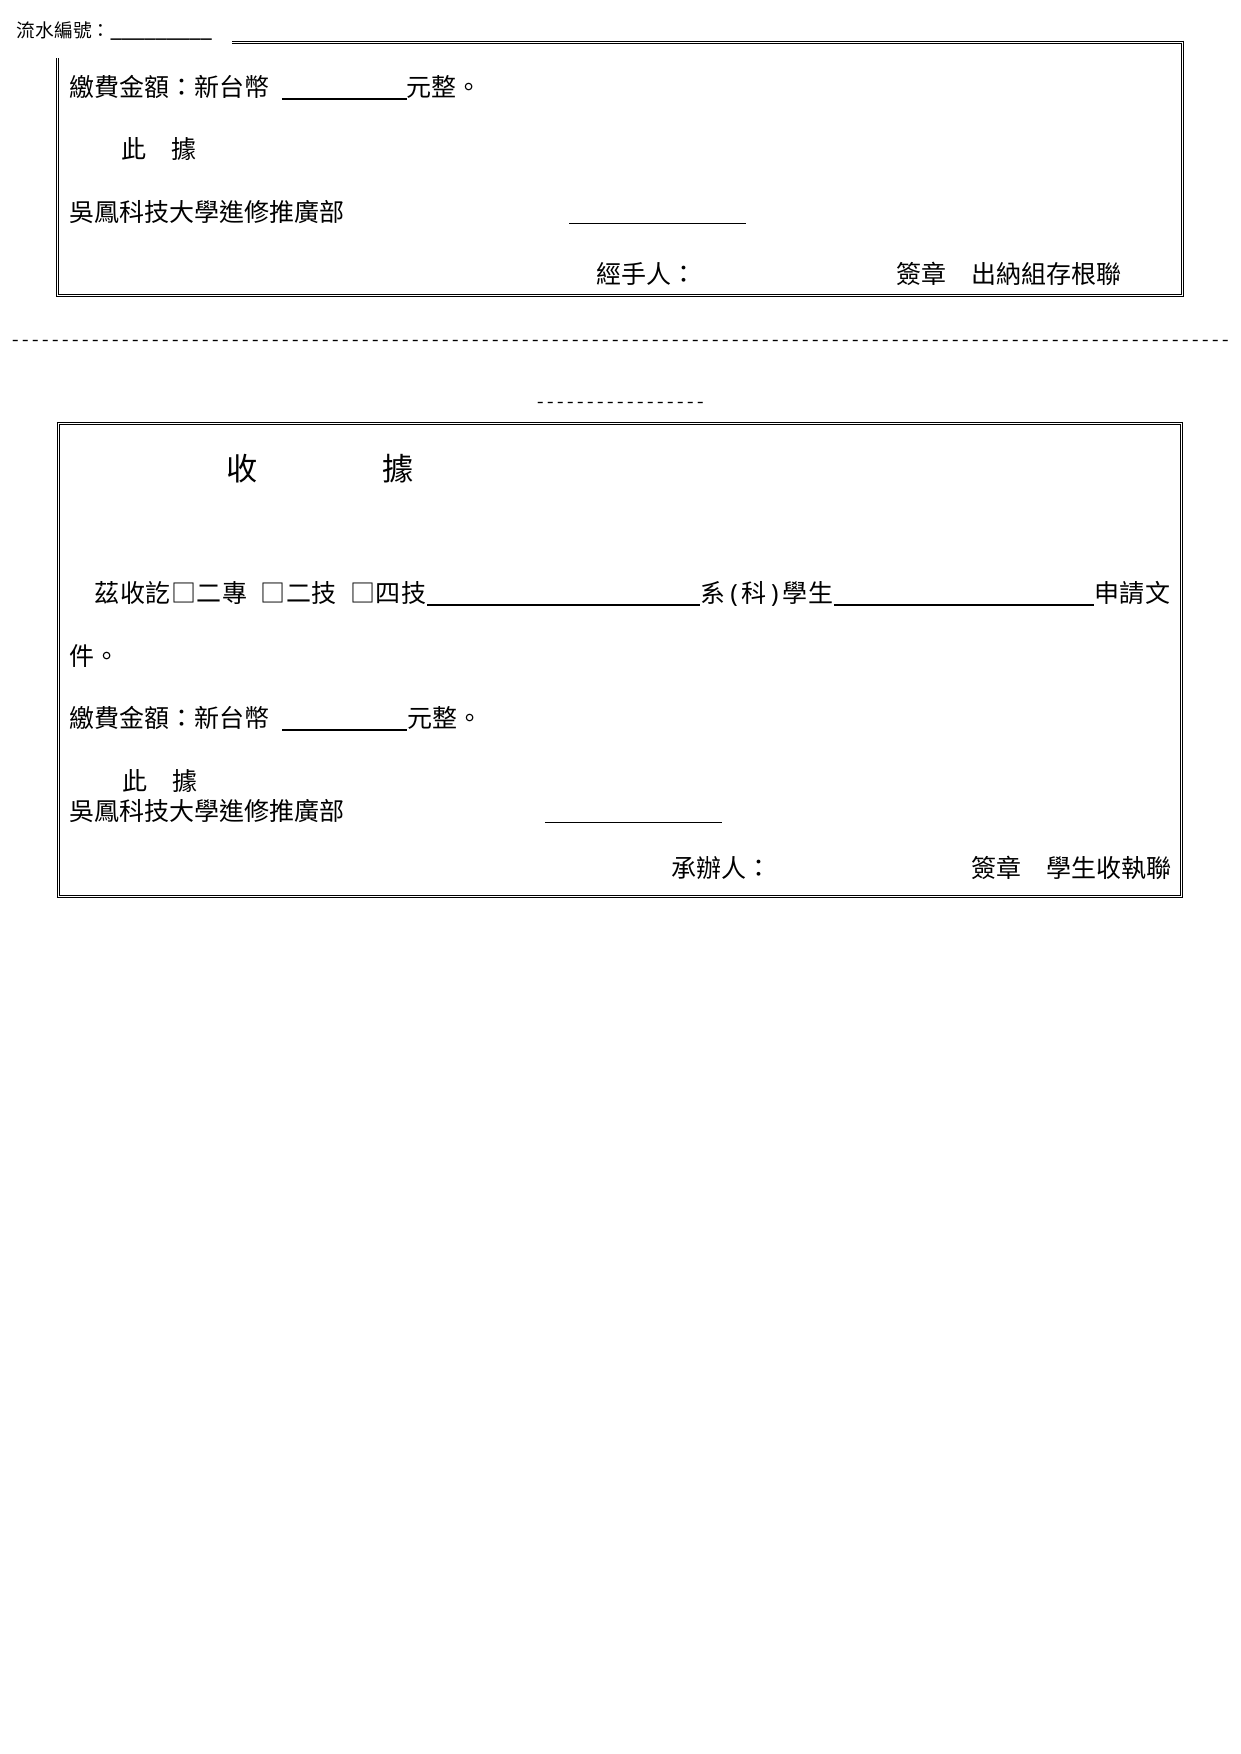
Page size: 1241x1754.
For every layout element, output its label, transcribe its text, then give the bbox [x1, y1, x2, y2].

table_header 收 據 茲收訖□二專 □二技 □四技 系(科)學生 申請文件。 繳費金額：新台幣 元整。 此 據 吳鳳科技大學進修推廣部 承辦人： 簽章 學生收執聯 [2, 8, 230, 56]
table_header 收 據 茲收訖□二專 □二技 □四技 系(科)學生 申請文件。 繳費金額：新台幣 元整。 此 據 吳鳳科技大學進修推廣部 承辦人： 簽章 學生收執聯 [60, 425, 1180, 895]
text ------------------------------------------------------------------------------------------------------------------------------------------- [9, 297, 1231, 422]
table_header 收 據 茲收訖□二專 □二技 □四技 系(科)學生 申請文件。 繳費金額：新台幣 元整。 此 據 吳鳳科技大學進修推廣部 經手人： 簽章 出納組存根聯 [59, 44, 1181, 294]
